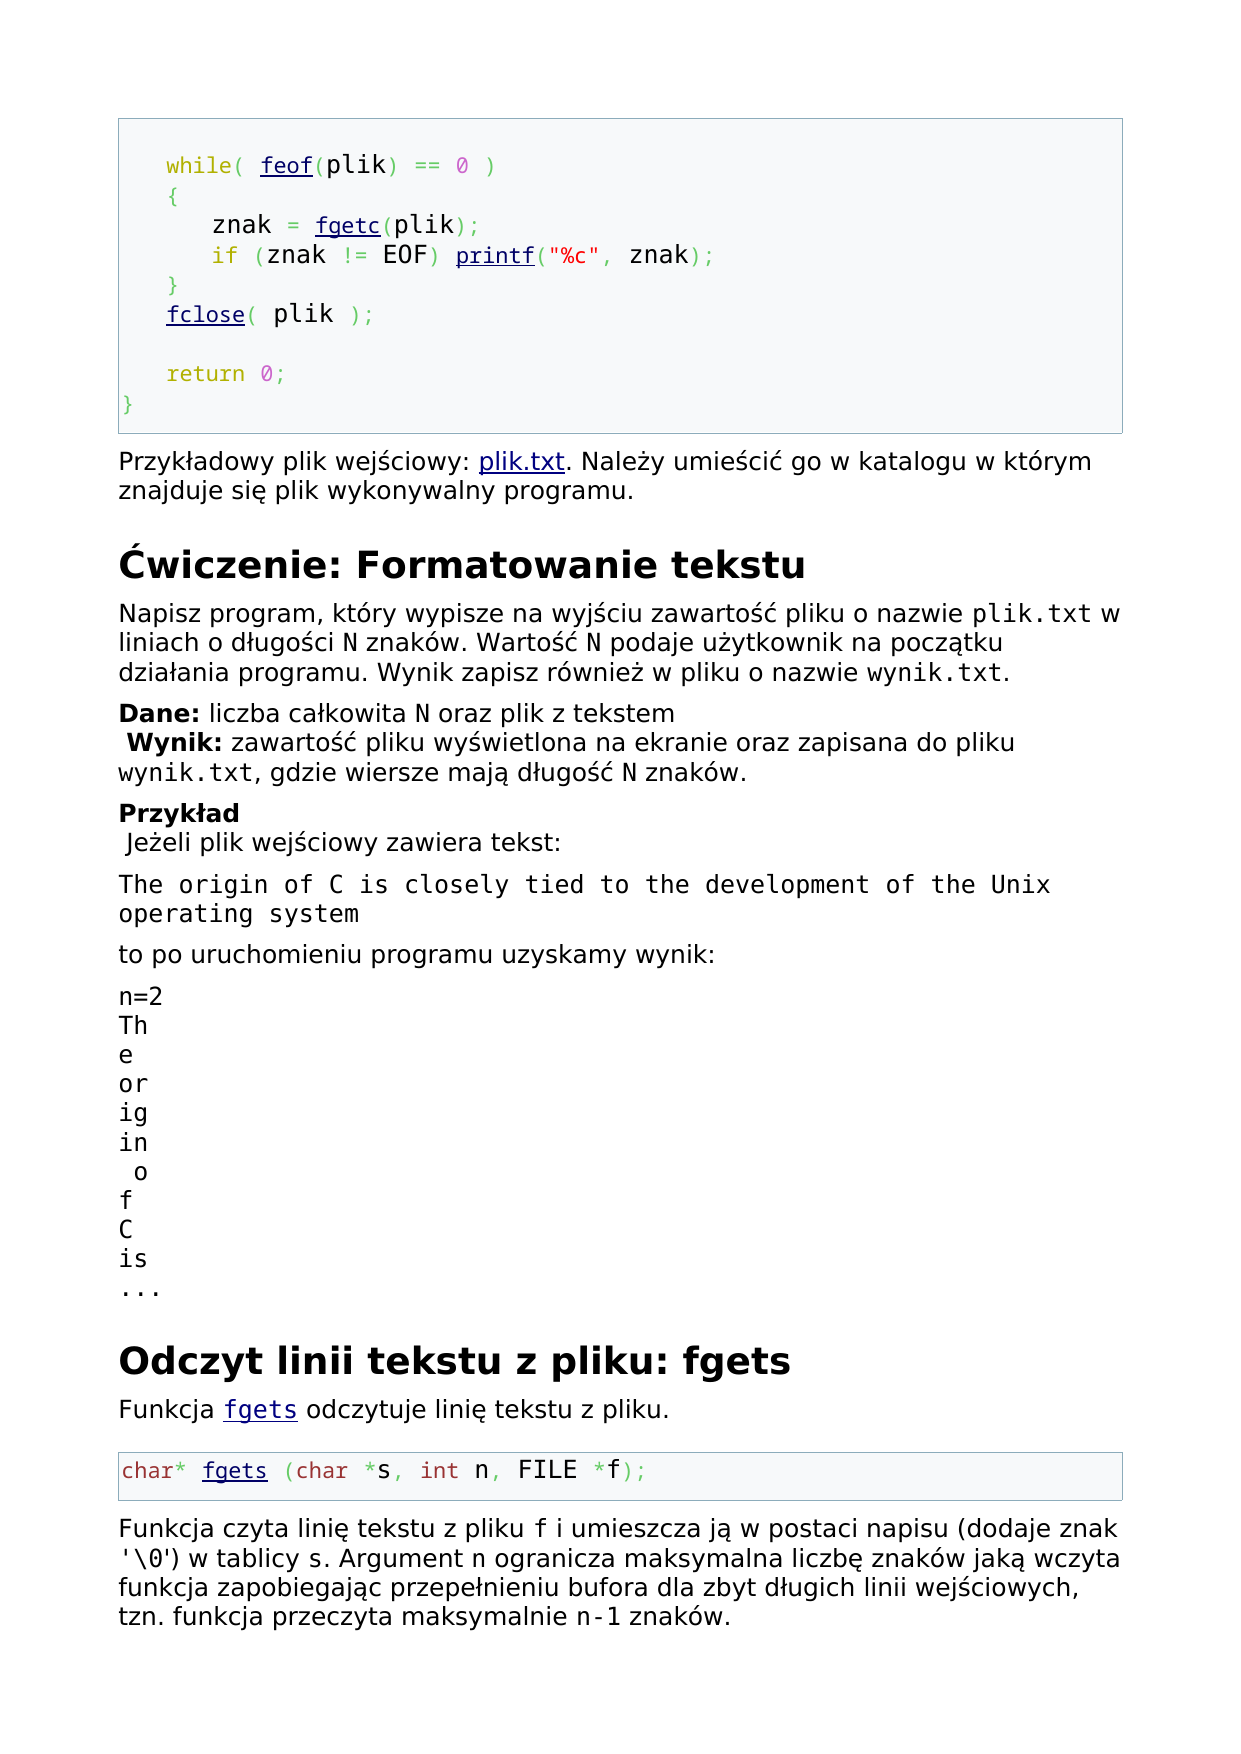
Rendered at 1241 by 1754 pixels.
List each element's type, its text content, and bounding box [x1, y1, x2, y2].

text Funkcja czyta linię tekstu z pliku f i umieszcza ją w postaci napisu (dodaje znak '\0') w tablicy s. Argument n ogranicza maksymalna liczbę znaków jaką wczyta funkcja zapobiegając przepełnieniu bufora dla zbyt długich linii wejściowych, tzn. funkcja przeczyta maksymalnie n-1 znaków. [118, 1514, 1122, 1631]
subtitle Ćwiczenie: Formatowanie tekstu [118, 543, 1122, 587]
text Funkcja fgets odczytuje linię tekstu z pliku. [118, 1396, 1122, 1425]
table_header char* fgets (char *s, int n, FILE *f); [119, 1453, 1122, 1500]
text Dane: liczba całkowita N oraz plik z tekstem Wynik: zawartość pliku wyświetlona na ekranie oraz zapisana do pliku wynik.txt, gdzie wiersze mają długość N znaków. [118, 699, 1122, 787]
table_header while( feof(plik) == 0 ) { znak = fgetc(plik); if (znak != EOF) printf("%c", znak); } fclose( plik ); return 0; } [119, 119, 1122, 432]
text The origin of C is closely tied to the development of the Unix operating system [118, 870, 1122, 928]
subtitle Odczyt linii tekstu z pliku: fgets [118, 1339, 1122, 1383]
text to po uruchomieniu programu uzyskamy wynik: [118, 940, 1122, 969]
text Przykładowy plik wejściowy: plik.txt. Należy umieścić go w katalogu w którym znajduje się plik wykonywalny programu. [118, 447, 1122, 506]
text n=2 Th e or ig in o f C is ... [118, 982, 1122, 1303]
text Napisz program, który wypisze na wyjściu zawartość pliku o nazwie plik.txt w liniach o długości N znaków. Wartość N podaje użytkownik na początku działania programu. Wynik zapisz również w pliku o nazwie wynik.txt. [118, 599, 1122, 687]
text Przykład Jeżeli plik wejściowy zawiera tekst: [118, 799, 1122, 858]
